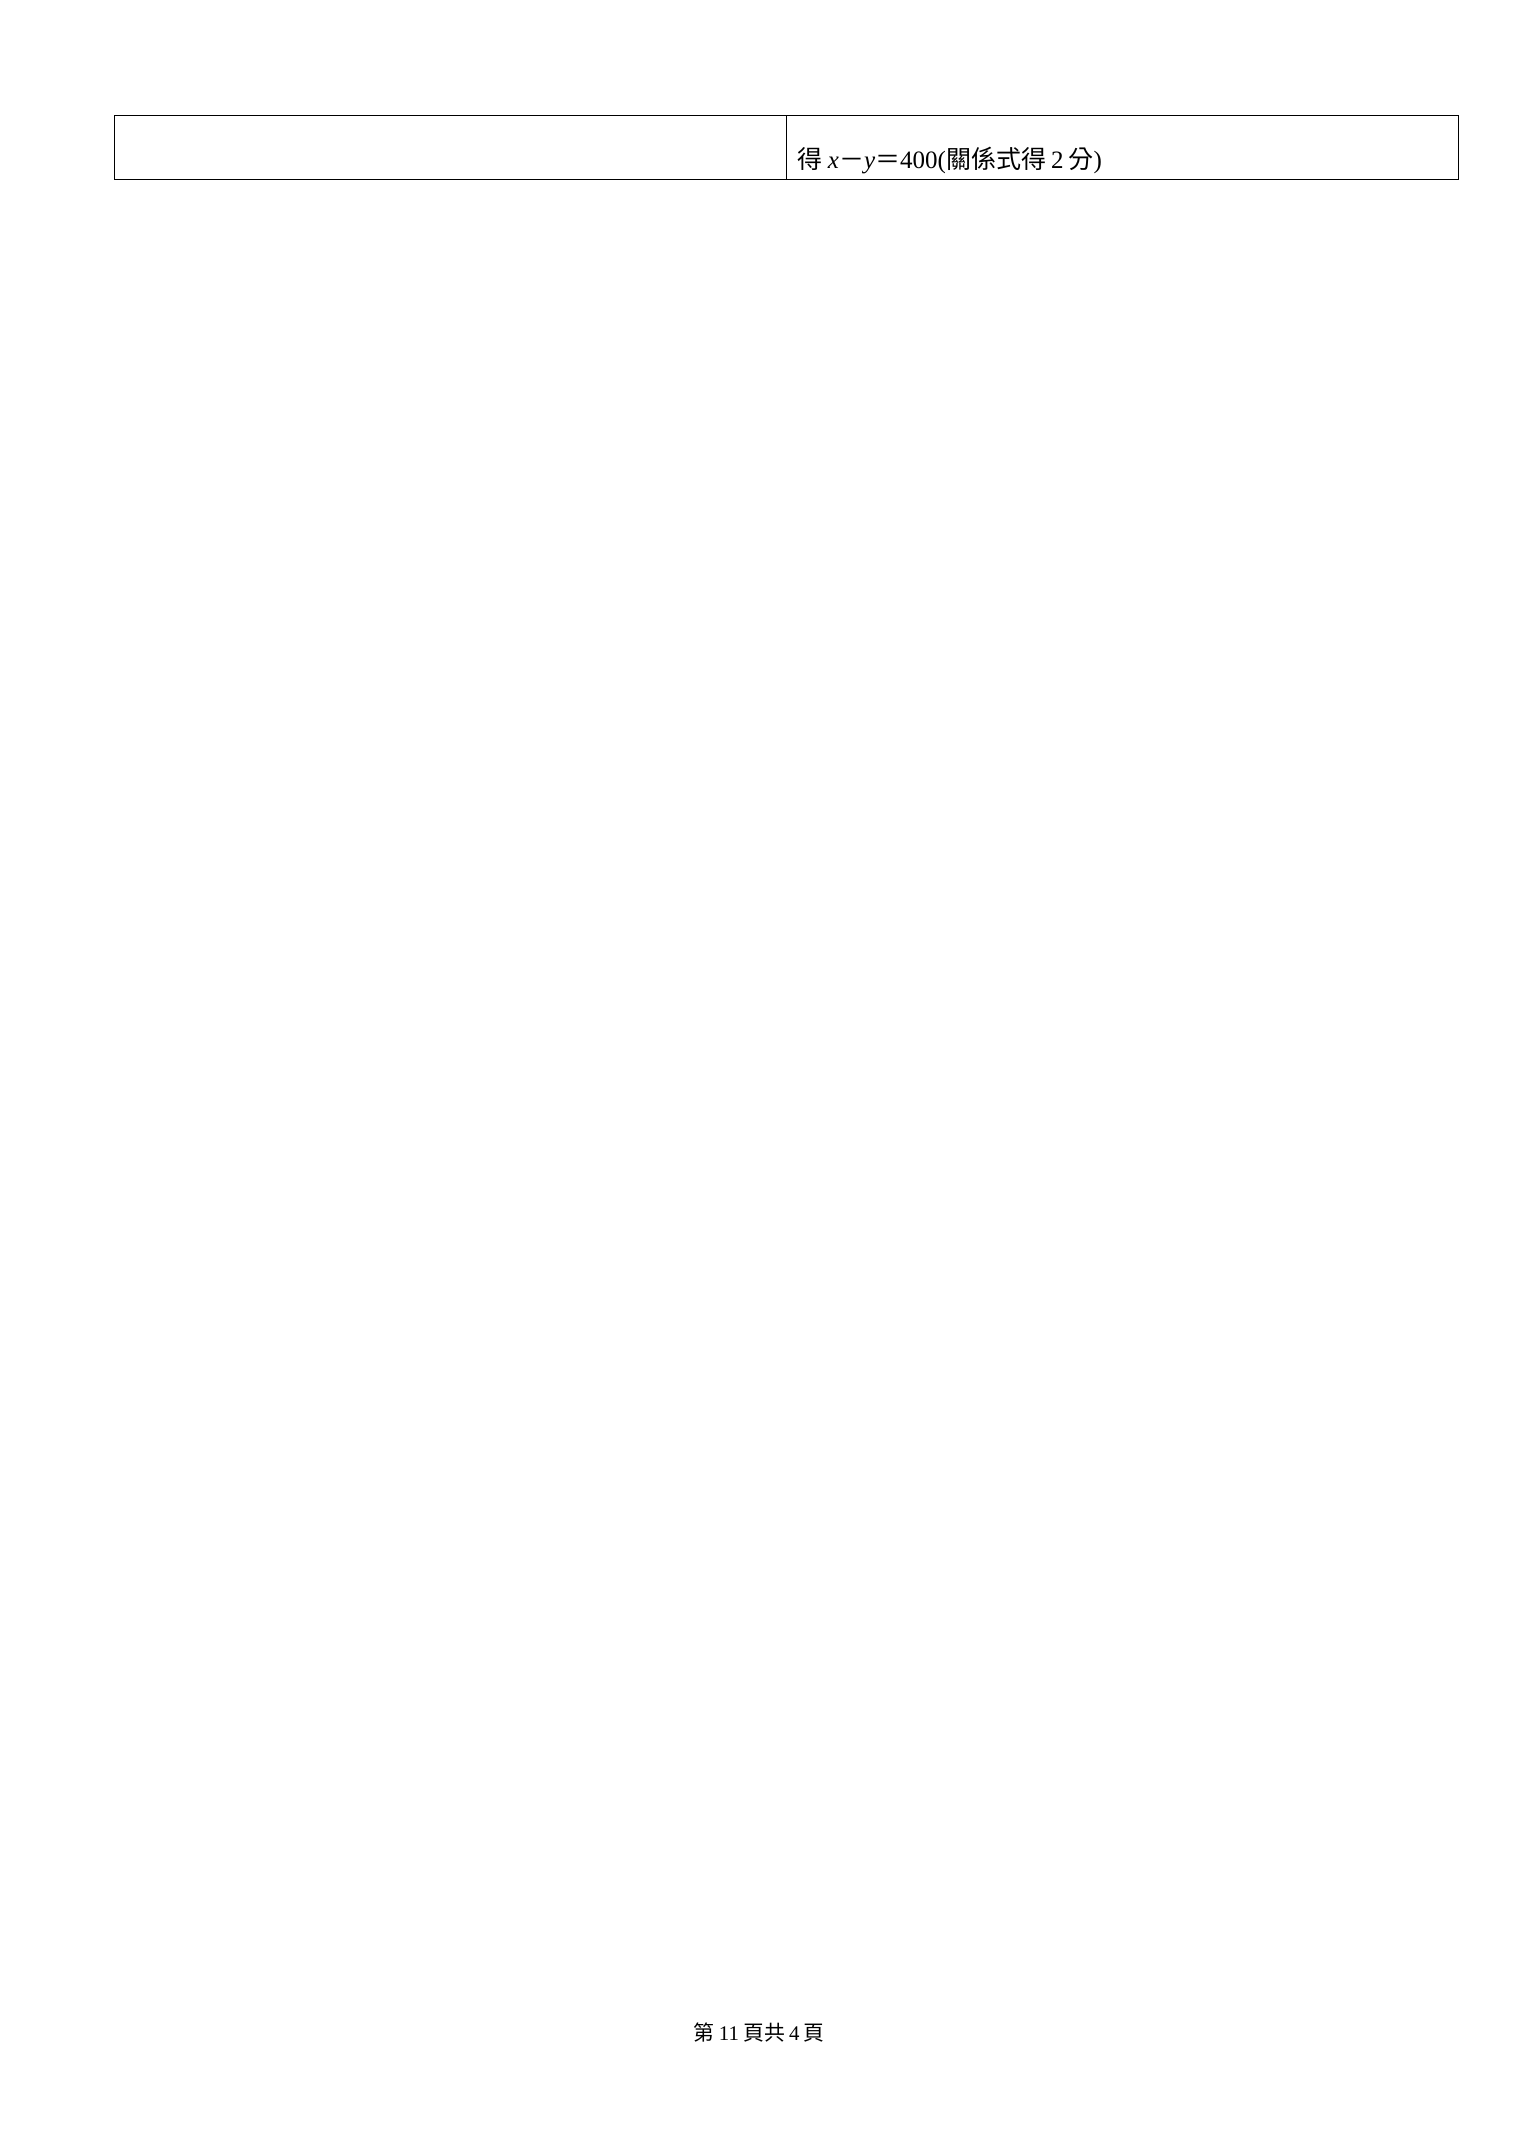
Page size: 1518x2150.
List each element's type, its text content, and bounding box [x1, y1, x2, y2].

table_cell 使用折價券較便宜；差價400元 設一雙鞋定價x元，另一雙鞋定價y元（x＞y） 折價券：0.8x＋0.8y 特惠活動：x＋0.6y － －0.2x＋0.2y＜0 (或－ 0.2x－0.2y＞0)(比較大小得2分) 0.2x－0.2 y＝80 得x－y＝400(關係式得2分) [787, 116, 1458, 178]
table_cell [115, 116, 786, 178]
